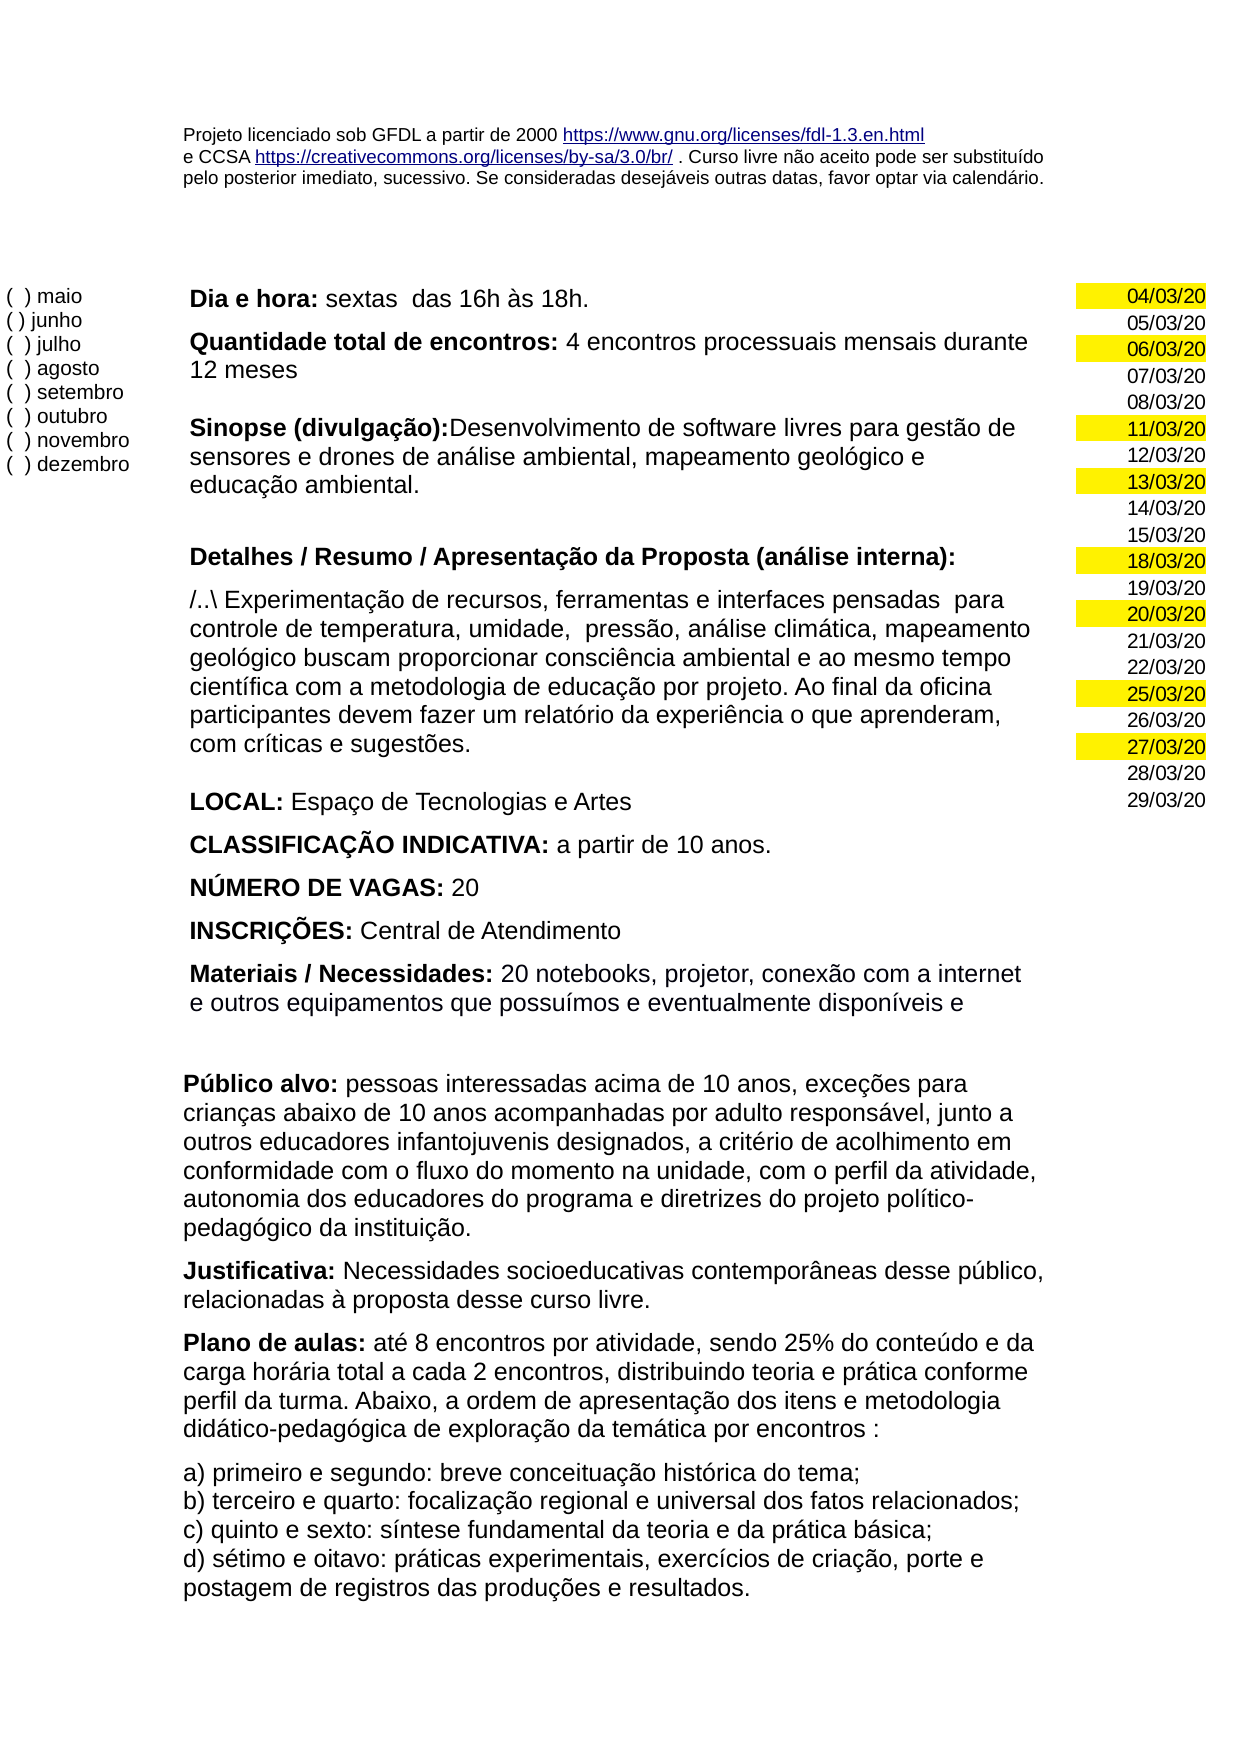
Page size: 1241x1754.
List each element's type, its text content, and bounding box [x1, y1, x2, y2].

table_header Dia e hora: sextas das 16h às 18h. Quantidade total de encontros: 4 encontros processuais mensais durante 12 meses Sinopse (divulgação):Desenvolvimento de software livres para gestão de sensores e drones de análise ambiental, mapeamento geológico e educação ambiental. Detalhes / Resumo / Apresentação da Proposta (análise interna): /..\ Experimentação de recursos, ferramentas e interfaces pensadas para controle de temperatura, umidade, pressão, análise climática, mapeamento geológico buscam proporcionar consciência ambiental e ao mesmo tempo científica com a metodologia de educação por projeto. Ao final da oficina participantes devem fazer um relatório da experiência o que aprenderam, com críticas e sugestões. LOCAL: Espaço de Tecnologias e Artes CLASSIFICAÇÃO INDICATIVA: a partir de 10 anos. NÚMERO DE VAGAS: 20 INSCRIÇÕES: Central de Atendimento Materiais / Necessidades: 20 notebooks, projetor, conexão com a internet e outros equipamentos que possuímos e eventualmente disponíveis e [184, 278, 1044, 1022]
table_header ( ) maio ( ) junho ( ) julho ( ) agosto ( ) setembro ( ) outubro ( ) novembro ( ) dezembro [1, 278, 183, 1022]
table_header [1045, 278, 1240, 1022]
